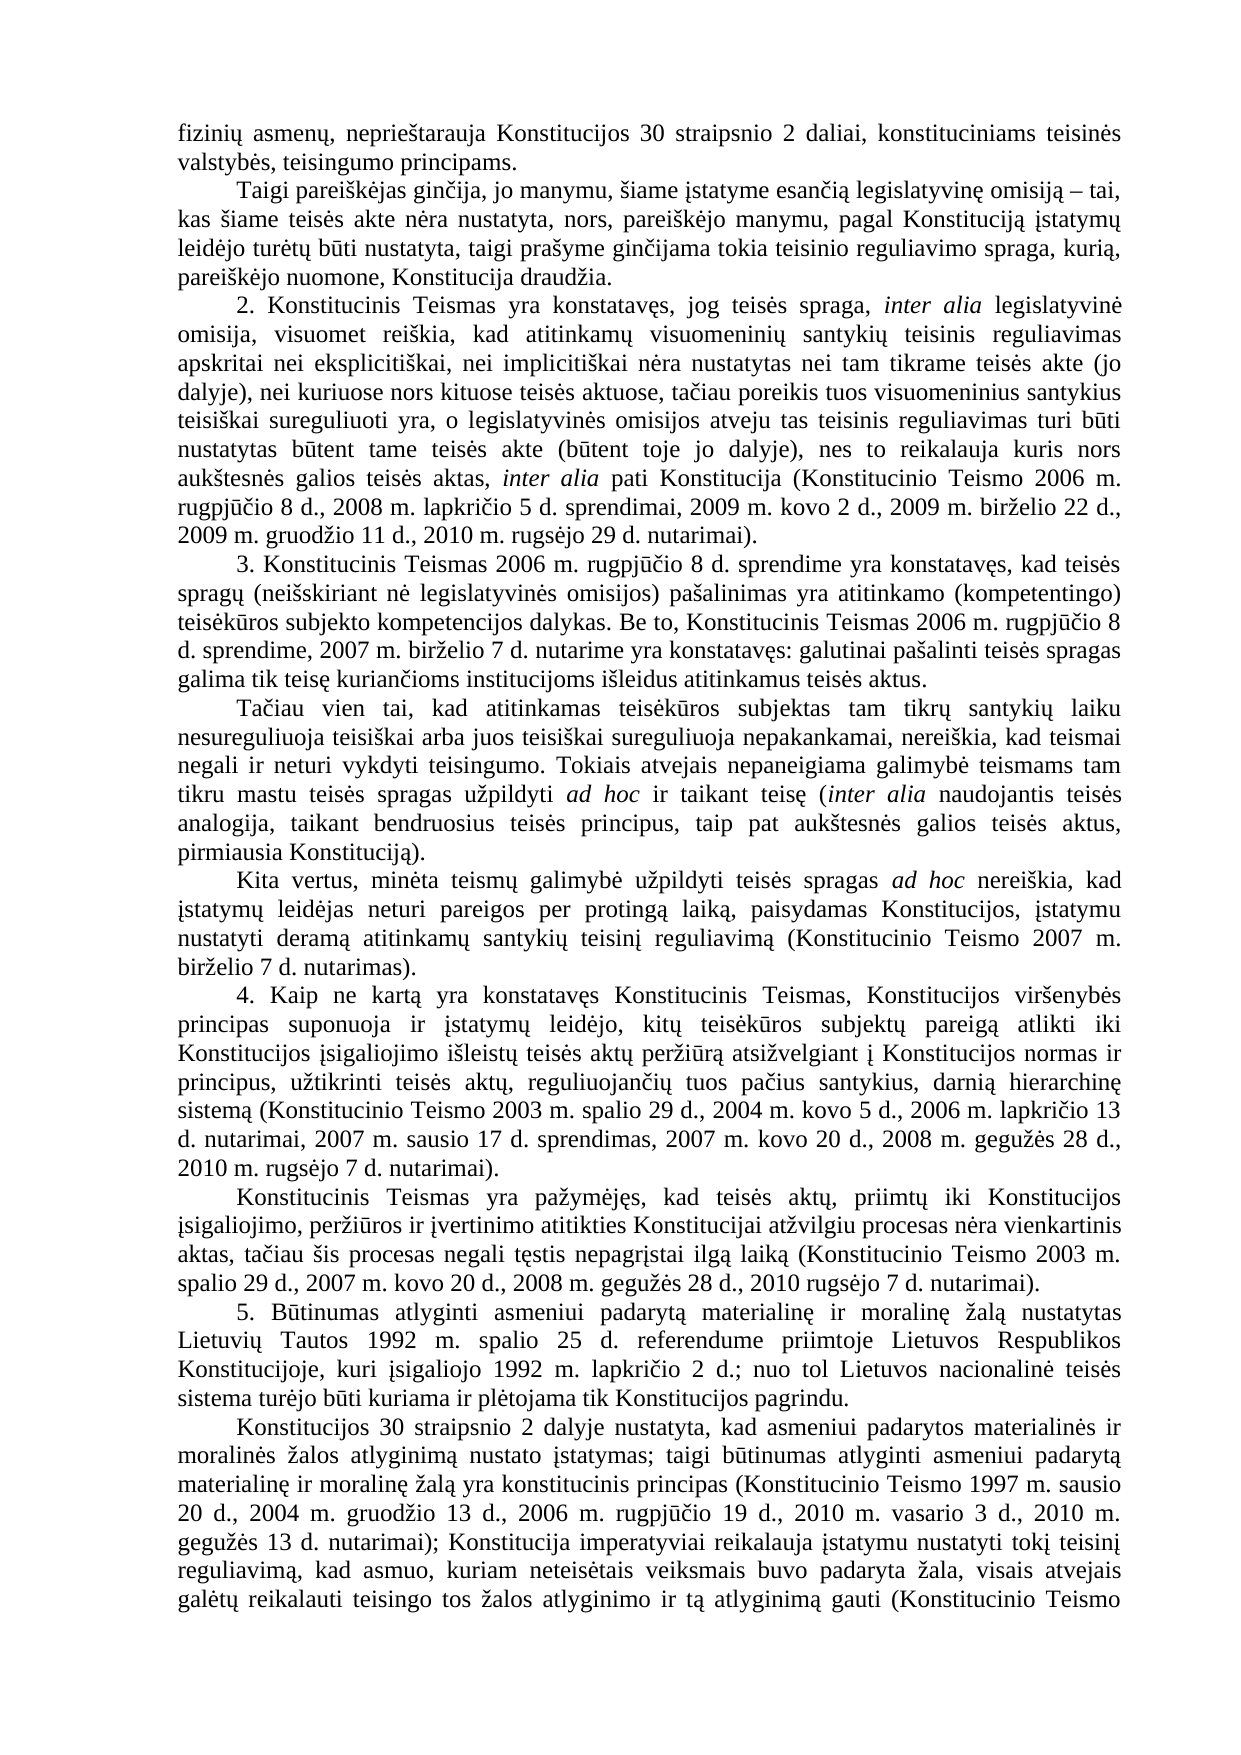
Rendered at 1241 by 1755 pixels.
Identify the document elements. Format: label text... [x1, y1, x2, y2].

text Konstitucijos 30 straipsnio 2 dalyje nustatyta, kad asmeniui padarytos materialinės ir moralinės žalos atlyginimą nustato įstatymas; taigi būtinumas atlyginti asmeniui padarytą materialinę ir moralinę žalą yra konstitucinis principas (Konstitucinio Teismo 1997 m. sausio 20 d., 2004 m. gruodžio 13 d., 2006 m. rugpjūčio 19 d., 2010 m. vasario 3 d., 2010 m. gegužės 13 d. nutarimai); Konstitucija imperatyviai reikalauja įstatymu nustatyti tokį teisinį reguliavimą, kad asmuo, kuriam neteisėtais veiksmais buvo padaryta žala, visais atvejais galėtų reikalauti teisingo tos žalos atlyginimo ir tą atlyginimą gauti (Konstitucinio Teismo [177, 1412, 1122, 1613]
text Tačiau vien tai, kad atitinkamas teisėkūros subjektas tam tikrų santykių laiku nesureguliuoja teisiškai arba juos teisiškai sureguliuoja nepakankamai, nereiškia, kad teismai negali ir neturi vykdyti teisingumo. Tokiais atvejais nepaneigiama galimybė teismams tam tikru mastu teisės spragas užpildyti ad hoc ir taikant teisę (inter alia naudojantis teisės analogija, taikant bendruosius teisės principus, taip pat aukštesnės galios teisės aktus, pirmiausia Konstituciją). [177, 693, 1122, 866]
text 3. Konstitucinis Teismas 2006 m. rugpjūčio 8 d. sprendime yra konstatavęs, kad teisės spragų (neišskiriant nė legislatyvinės omisijos) pašalinimas yra atitinkamo (kompetentingo) teisėkūros subjekto kompetencijos dalykas. Be to, Konstitucinis Teismas 2006 m. rugpjūčio 8 d. sprendime, 2007 m. birželio 7 d. nutarime yra konstatavęs: galutinai pašalinti teisės spragas galima tik teisę kuriančioms institucijoms išleidus atitinkamus teisės aktus. [177, 549, 1122, 693]
text 5. Būtinumas atlyginti asmeniui padarytą materialinę ir moralinę žalą nustatytas Lietuvių Tautos 1992 m. spalio 25 d. referendume priimtoje Lietuvos Respublikos Konstitucijoje, kuri įsigaliojo 1992 m. lapkričio 2 d.; nuo tol Lietuvos nacionalinė teisės sistema turėjo būti kuriama ir plėtojama tik Konstitucijos pagrindu. [177, 1297, 1122, 1412]
text 4. Kaip ne kartą yra konstatavęs Konstitucinis Teismas, Konstitucijos viršenybės principas suponuoja ir įstatymų leidėjo, kitų teisėkūros subjektų pareigą atlikti iki Konstitucijos įsigaliojimo išleistų teisės aktų peržiūrą atsižvelgiant į Konstitucijos normas ir principus, užtikrinti teisės aktų, reguliuojančių tuos pačius santykius, darnią hierarchinę sistemą (Konstitucinio Teismo 2003 m. spalio 29 d., 2004 m. kovo 5 d., 2006 m. lapkričio 13 d. nutarimai, 2007 m. sausio 17 d. sprendimas, 2007 m. kovo 20 d., 2008 m. gegužės 28 d., 2010 m. rugsėjo 7 d. nutarimai). [177, 981, 1122, 1182]
text 2. Konstitucinis Teismas yra konstatavęs, jog teisės spraga, inter alia legislatyvinė omisija, visuomet reiškia, kad atitinkamų visuomeninių santykių teisinis reguliavimas apskritai nei eksplicitiškai, nei implicitiškai nėra nustatytas nei tam tikrame teisės akte (jo dalyje), nei kuriuose nors kituose teisės aktuose, tačiau poreikis tuos visuomeninius santykius teisiškai sureguliuoti yra, o legislatyvinės omisijos atveju tas teisinis reguliavimas turi būti nustatytas būtent tame teisės akte (būtent toje jo dalyje), nes to reikalauja kuris nors aukštesnės galios teisės aktas, inter alia pati Konstitucija (Konstitucinio Teismo 2006 m. rugpjūčio 8 d., 2008 m. lapkričio 5 d. sprendimai, 2009 m. kovo 2 d., 2009 m. birželio 22 d., 2009 m. gruodžio 11 d., 2010 m. rugsėjo 29 d. nutarimai). [177, 291, 1122, 549]
text Konstitucinis Teismas yra pažymėjęs, kad teisės aktų, priimtų iki Konstitucijos įsigaliojimo, peržiūros ir įvertinimo atitikties Konstitucijai atžvilgiu procesas nėra vienkartinis aktas, tačiau šis procesas negali tęstis nepagrįstai ilgą laiką (Konstitucinio Teismo 2003 m. spalio 29 d., 2007 m. kovo 20 d., 2008 m. gegužės 28 d., 2010 rugsėjo 7 d. nutarimai). [177, 1182, 1122, 1297]
text Taigi pareiškėjas ginčija, jo manymu, šiame įstatyme esančią legislatyvinę omisiją – tai, kas šiame teisės akte nėra nustatyta, nors, pareiškėjo manymu, pagal Konstituciją įstatymų leidėjo turėtų būti nustatyta, taigi prašyme ginčijama tokia teisinio reguliavimo spraga, kurią, pareiškėjo nuomone, Konstitucija draudžia. [177, 176, 1122, 291]
text Kita vertus, minėta teismų galimybė užpildyti teisės spragas ad hoc nereiškia, kad įstatymų leidėjas neturi pareigos per protingą laiką, paisydamas Konstitucijos, įstatymu nustatyti deramą atitinkamų santykių teisinį reguliavimą (Konstitucinio Teismo 2007 m. birželio 7 d. nutarimas). [177, 866, 1122, 981]
text fizinių asmenų, neprieštarauja Konstitucijos 30 straipsnio 2 daliai, konstituciniams teisinės valstybės, teisingumo principams. [177, 118, 1122, 176]
